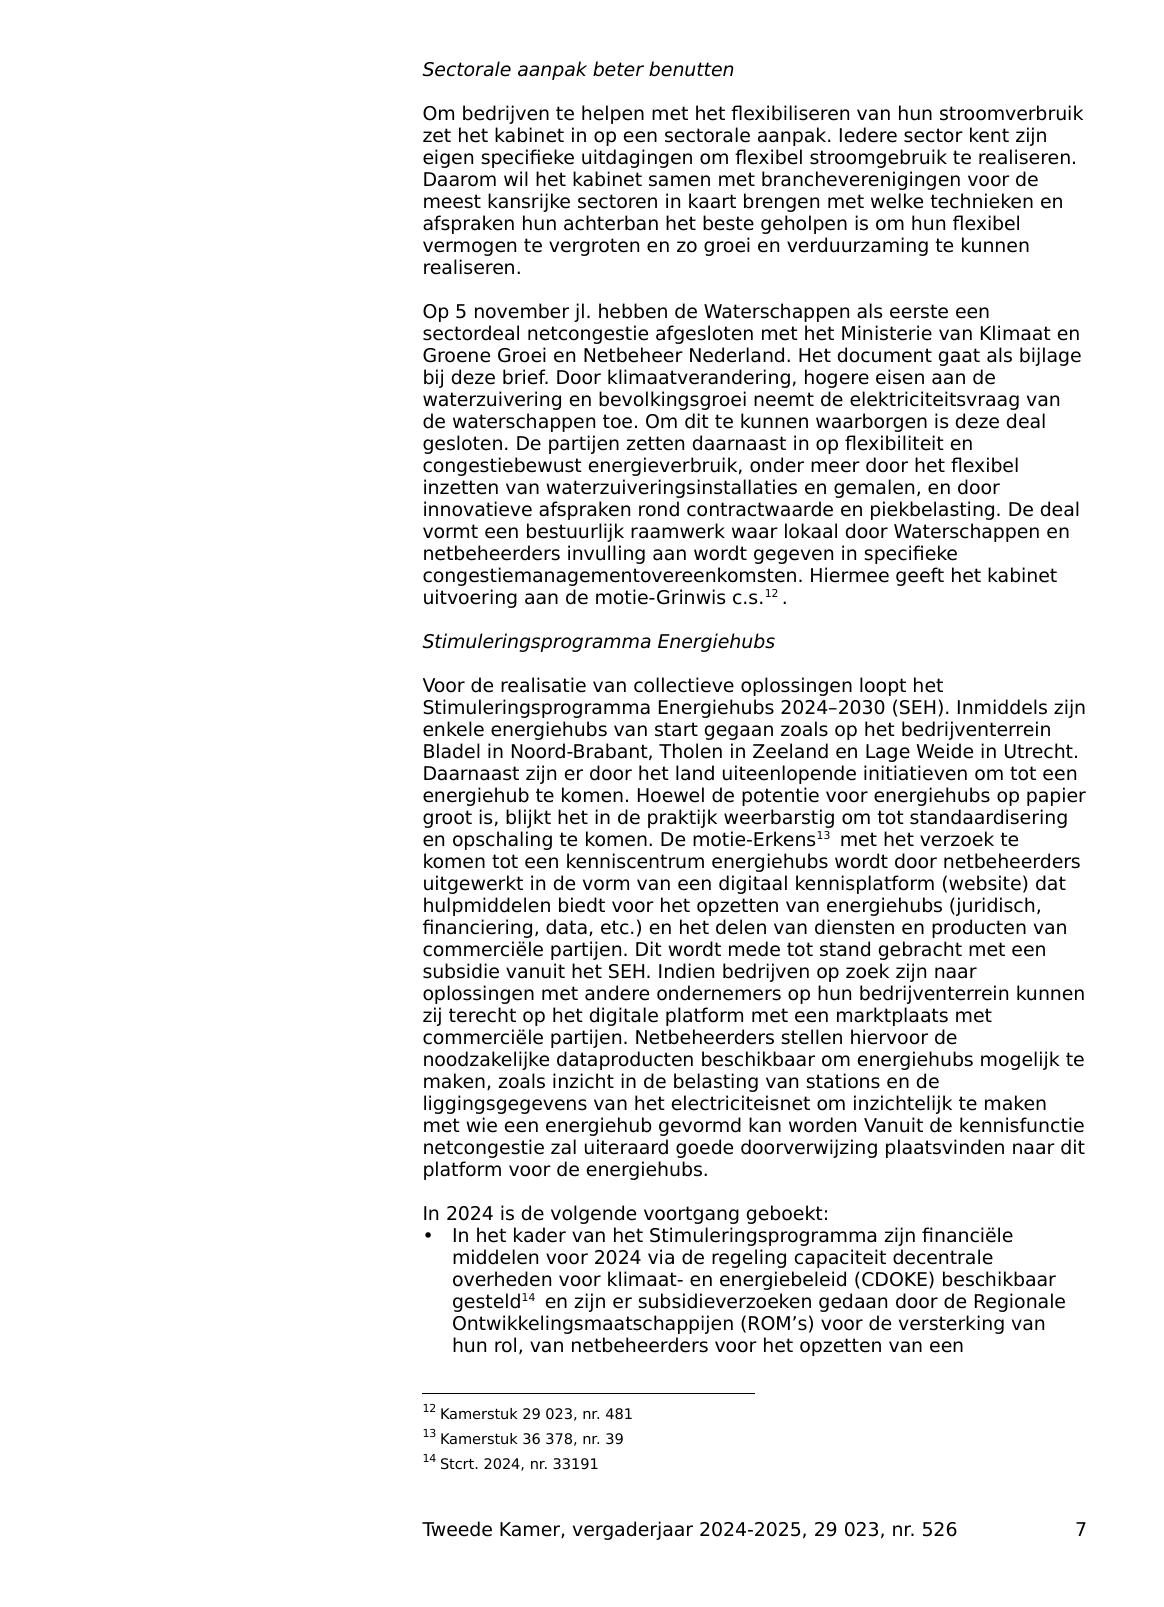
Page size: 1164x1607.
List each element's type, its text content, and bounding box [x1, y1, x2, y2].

text • In het kader van het Stimuleringsprogramma zijn financiële middelen voor 2024 via de regeling capaciteit decentrale overheden voor klimaat- en energiebeleid (CDOKE) beschikbaar gesteld en zijn er subsidieverzoeken gedaan door de Regionale Ontwikkelingsmaatschappijen (ROM’s) voor de versterking van hun rol, van netbeheerders voor het opzetten van een [422, 1225, 1087, 1357]
subtitle Stimuleringsprogramma Energiehubs [422, 631, 1087, 653]
text In 2024 is de volgende voortgang geboekt: [422, 1203, 1087, 1225]
text Voor de realisatie van collectieve oplossingen loopt het Stimuleringsprogramma Energiehubs 2024–2030 (SEH). Inmiddels zijn enkele energiehubs van start gegaan zoals op het bedrijventerrein Bladel in Noord-Brabant, Tholen in Zeeland en Lage Weide in Utrecht. Daarnaast zijn er door het land uiteenlopende initiatieven om tot een energiehub te komen. Hoewel de potentie voor energiehubs op papier groot is, blijkt het in de praktijk weerbarstig om tot standaardisering en opschaling te komen. De motie-Erkens met het verzoek te komen tot een kenniscentrum energiehubs wordt door netbeheerders uitgewerkt in de vorm van een digitaal kennisplatform (website) dat hulpmiddelen biedt voor het opzetten van energiehubs (juridisch, financiering, data, etc.) en het delen van diensten en producten van commerciële partijen. Dit wordt mede tot stand gebracht met een subsidie vanuit het SEH. Indien bedrijven op zoek zijn naar oplossingen met andere ondernemers op hun bedrijventerrein kunnen zij terecht op het digitale platform met een marktplaats met commerciële partijen. Netbeheerders stellen hiervoor de noodzakelijke dataproducten beschikbaar om energiehubs mogelijk te maken, zoals inzicht in de belasting van stations en de liggingsgegevens van het electriciteisnet om inzichtelijk te maken met wie een energiehub gevormd kan worden Vanuit de kennisfunctie netcongestie zal uiteraard goede doorverwijzing plaatsvinden naar dit platform voor de energiehubs. [422, 675, 1087, 1181]
text Stcrt. 2024, nr. 33191 [422, 1452, 1087, 1474]
text Kamerstuk 36 378, nr. 39 [422, 1427, 1087, 1449]
text Op 5 november jl. hebben de Waterschappen als eerste een sectordeal netcongestie afgesloten met het Ministerie van Klimaat en Groene Groei en Netbeheer Nederland. Het document gaat als bijlage bij deze brief. Door klimaatverandering, hogere eisen aan de waterzuivering en bevolkingsgroei neemt de elektriciteitsvraag van de waterschappen toe. Om dit te kunnen waarborgen is deze deal gesloten. De partijen zetten daarnaast in op flexibiliteit en congestiebewust energieverbruik, onder meer door het flexibel inzetten van waterzuiveringsinstallaties en gemalen, en door innovatieve afspraken rond contractwaarde en piekbelasting. De deal vormt een bestuurlijk raamwerk waar lokaal door Waterschappen en netbeheerders invulling aan wordt gegeven in specifieke congestiemanagementovereenkomsten. Hiermee geeft het kabinet uitvoering aan de motie-Grinwis c.s.. [422, 301, 1087, 609]
text Kamerstuk 29 023, nr. 481 [422, 1402, 1087, 1424]
text Om bedrijven te helpen met het flexibiliseren van hun stroomverbruik zet het kabinet in op een sectorale aanpak. Iedere sector kent zijn eigen specifieke uitdagingen om flexibel stroomgebruik te realiseren. Daarom wil het kabinet samen met brancheverenigingen voor de meest kansrijke sectoren in kaart brengen met welke technieken en afspraken hun achterban het beste geholpen is om hun flexibel vermogen te vergroten en zo groei en verduurzaming te kunnen realiseren. [422, 103, 1087, 279]
subtitle Sectorale aanpak beter benutten [422, 59, 1087, 81]
